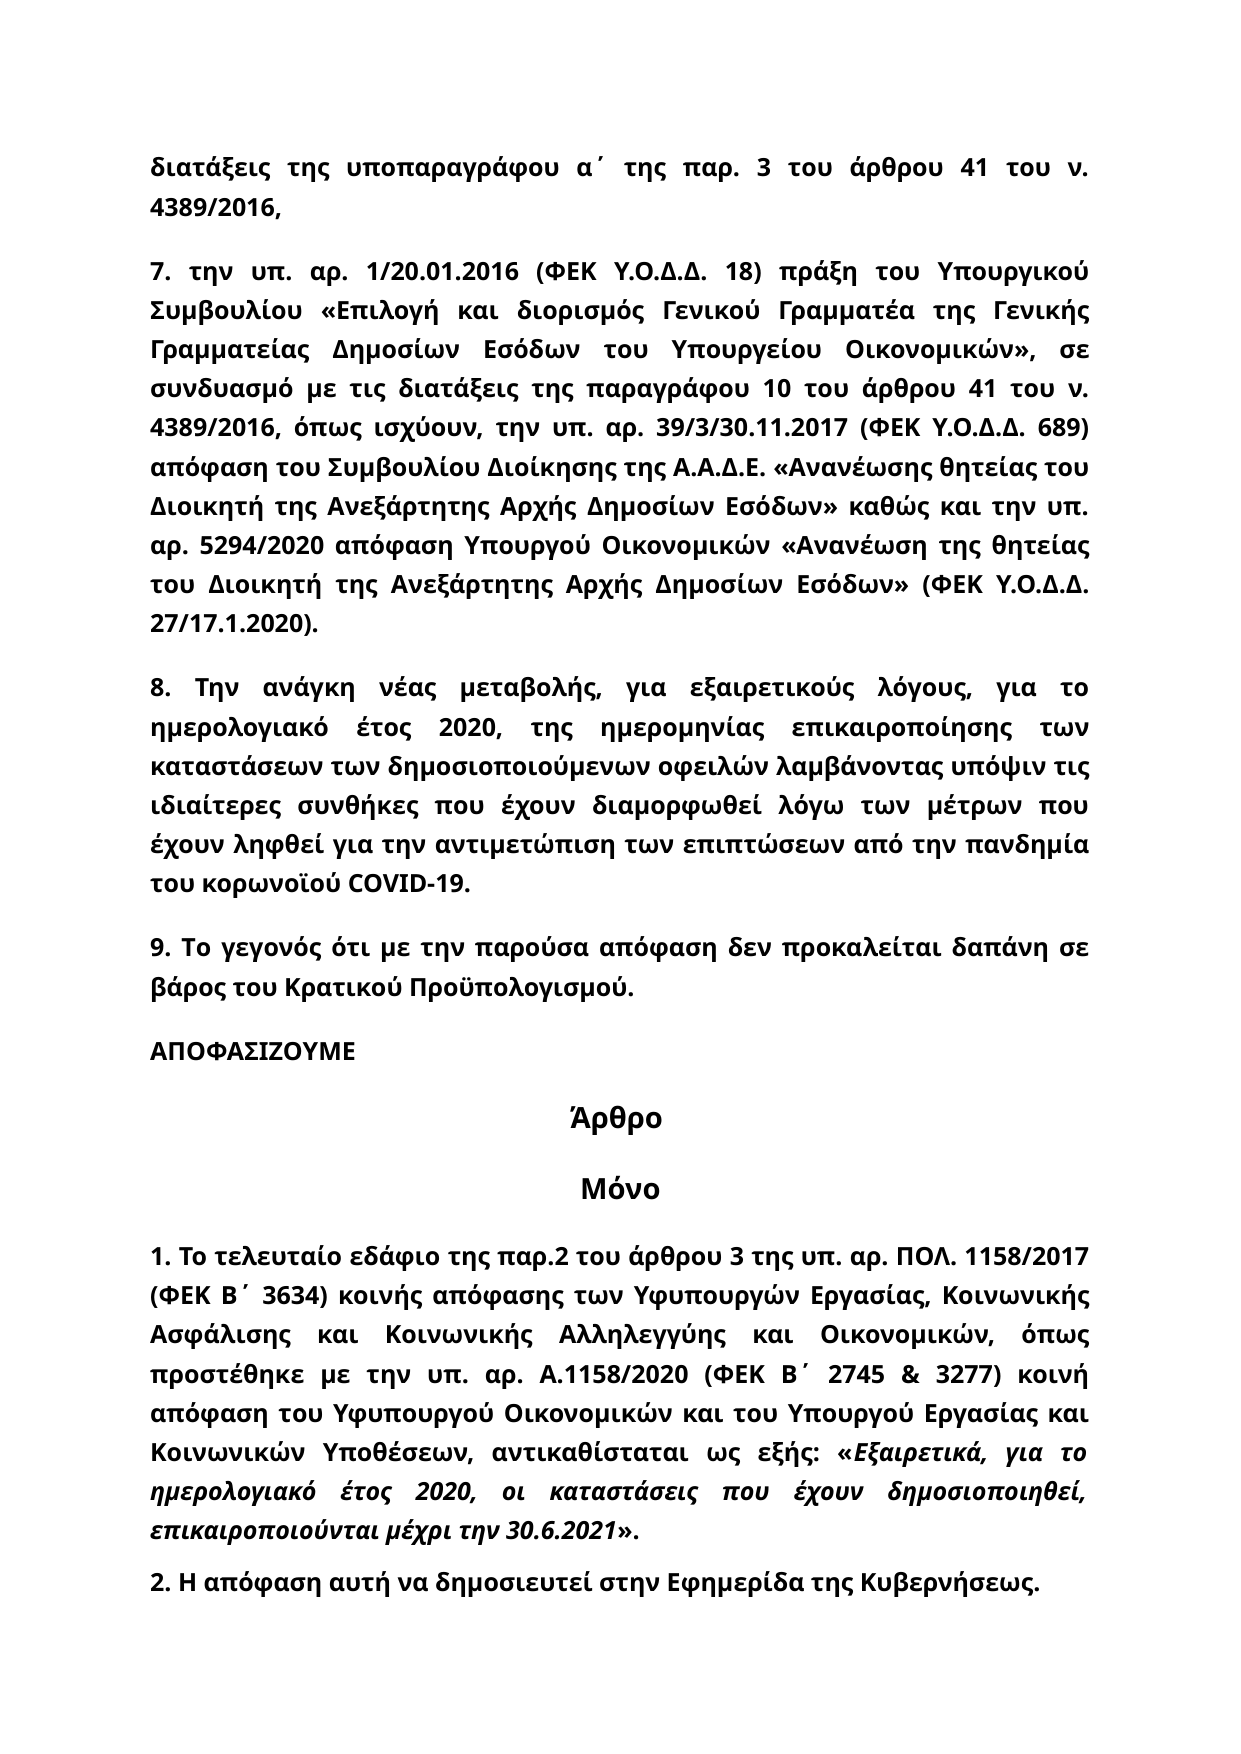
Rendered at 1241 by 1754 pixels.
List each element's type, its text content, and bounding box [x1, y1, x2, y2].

subtitle Άρθρο [150, 1097, 1090, 1137]
text 9. Tο γεγονός ότι με την παρούσα απόφαση δεν προκαλείται δαπάνη σε βάρος του Κρατικού Προϋπολογισμού. [150, 930, 1090, 1003]
text 8. Την ανάγκη νέας μεταβολής, για εξαιρετικούς λόγους, για το ημερολογιακό έτος 2020, της ημερομηνίας επικαιροποίησης των καταστάσεων των δημοσιοποιούμενων οφειλών λαμβάνοντας υπόψιν τις ιδιαίτερες συνθήκες που έχουν διαμορφωθεί λόγω των μέτρων που έχουν ληφθεί για την αντιμετώπιση των επιπτώσεων από την πανδημία του κορωνοϊού COVID-19. [150, 670, 1090, 900]
text 2. Η απόφαση αυτή να δημοσιευτεί στην Εφημερίδα της Κυβερνήσεως. [150, 1564, 1090, 1599]
subtitle Μόνο [150, 1168, 1090, 1208]
text ΑΠΟΦΑΣΙΖΟΥΜΕ [150, 1033, 1090, 1067]
text διατάξεις της υποπαραγράφου α΄ της παρ. 3 του άρθρου 41 του ν. 4389/2016, [150, 150, 1090, 223]
text 1. Το τελευταίο εδάφιο της παρ.2 του άρθρου 3 της υπ. αρ. ΠΟΛ. 1158/2017 (ΦΕΚ Β΄ 3634) κοινής απόφασης των Υφυπουργών Εργασίας, Κοινωνικής Ασφάλισης και Κοινωνικής Αλληλεγγύης και Οικονομικών, όπως προστέθηκε με την υπ. αρ. Α.1158/2020 (ΦΕΚ Β΄ 2745 & 3277) κοινή απόφαση του Υφυπουργού Οικονομικών και του Υπουργού Εργασίας και Κοινωνικών Υποθέσεων, αντικαθίσταται ως εξής: «Εξαιρετικά, για το ημερολογιακό έτος 2020, οι καταστάσεις που έχουν δημοσιοποιηθεί, επικαιροποιούνται μέχρι την 30.6.2021». [150, 1239, 1090, 1547]
text 7. την υπ. αρ. 1/20.01.2016 (ΦΕΚ Υ.Ο.Δ.Δ. 18) πράξη του Υπουργικού Συμβουλίου «Επιλογή και διορισμός Γενικού Γραμματέα της Γενικής Γραμματείας Δημοσίων Εσόδων του Υπουργείου Οικονομικών», σε συνδυασμό με τις διατάξεις της παραγράφου 10 του άρθρου 41 του ν. 4389/2016, όπως ισχύουν, την υπ. αρ. 39/3/30.11.2017 (ΦΕΚ Υ.Ο.Δ.Δ. 689) απόφαση του Συμβουλίου Διοίκησης της Α.Α.Δ.Ε. «Ανανέωσης θητείας του Διοικητή της Ανεξάρτητης Αρχής Δημοσίων Εσόδων» καθώς και την υπ. αρ. 5294/2020 απόφαση Υπουργού Οικονομικών «Ανανέωση της θητείας του Διοικητή της Ανεξάρτητης Αρχής Δημοσίων Εσόδων» (ΦΕΚ Υ.Ο.Δ.Δ. 27/17.1.2020). [150, 253, 1090, 640]
